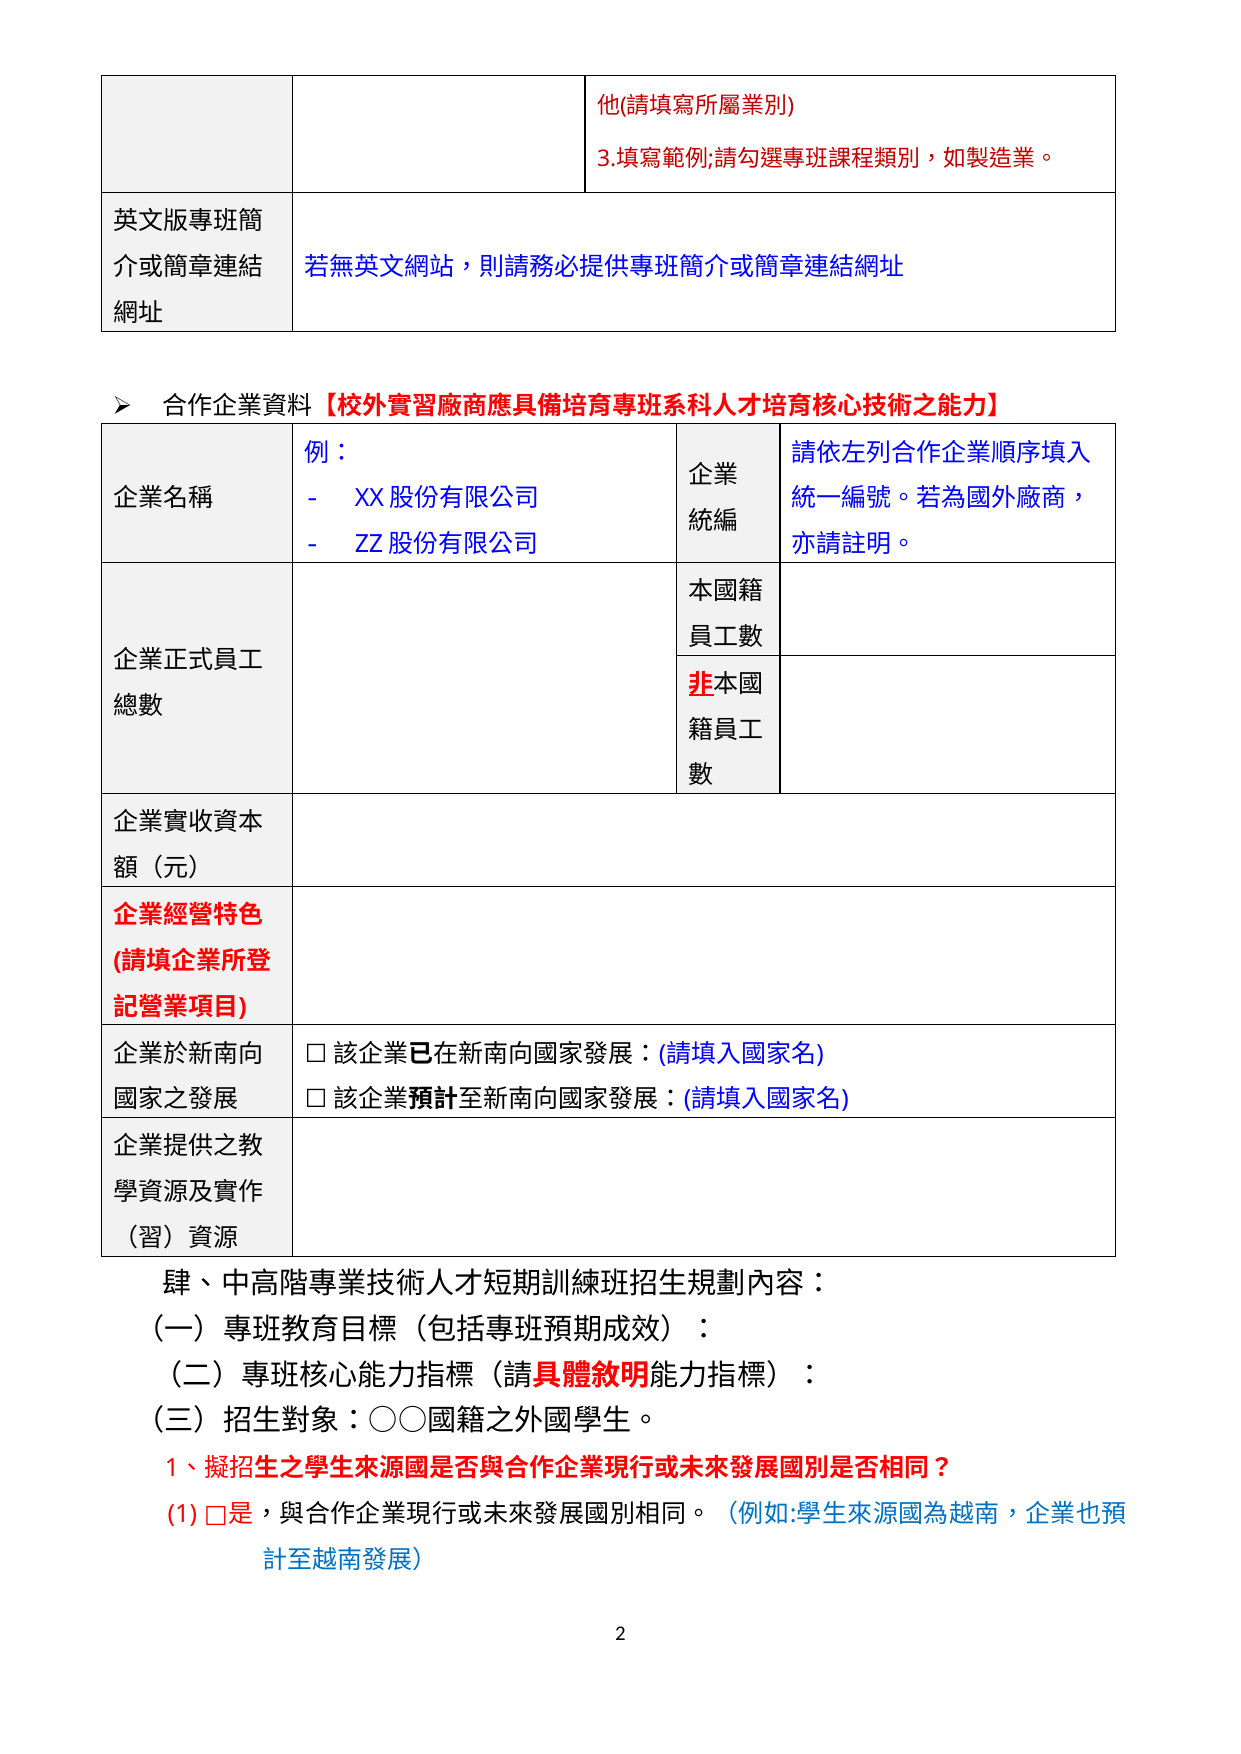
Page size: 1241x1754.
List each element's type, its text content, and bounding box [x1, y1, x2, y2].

table_cell 若無英文網站，則請務必提供專班簡介或簡章連結網址 [293, 193, 1115, 331]
table_cell [293, 76, 584, 192]
table_cell [293, 1118, 1115, 1256]
table_header 例： XX股份有限公司 ZZ股份有限公司 [293, 424, 676, 562]
table_header 請依左列合作企業順序填入統一編號。若為國外廠商，亦請註明。 [781, 424, 1115, 562]
table_cell [293, 563, 676, 793]
text （三）招生對象：○○國籍之外國學生。 [112, 1394, 1128, 1440]
table_cell 英文版專班簡介或簡章連結網址 [102, 193, 292, 331]
table_cell 非本國籍員工數 [677, 656, 779, 793]
table_cell [781, 656, 1115, 793]
table_header 企業名稱 [102, 424, 292, 562]
table_cell [102, 76, 292, 192]
list 合作企業資料【校外實習廠商應具備培育專班系科人才培育核心技術之能力】 [112, 377, 1128, 423]
text （一）專班教育目標（包括專班預期成效）： [112, 1302, 1128, 1348]
table_cell [781, 563, 1115, 654]
table_header 企業 統編 [677, 424, 779, 562]
text 1、擬招生之學生來源國是否與合作企業現行或未來發展國別是否相同？ [112, 1440, 1128, 1486]
table_cell 本國籍員工數 [677, 563, 779, 654]
table_cell [293, 887, 1115, 1024]
text （二）專班核心能力指標（請具體敘明能力指標）： [112, 1348, 1128, 1394]
table_cell 他(請填寫所屬業別) 3.填寫範例;請勾選專班課程類別，如製造業。 [586, 76, 1115, 192]
table_cell 企業經營特色(請填企業所登記營業項目) [102, 887, 292, 1024]
table_cell ☐ 該企業已在新南向國家發展：(請填入國家名) ☐ 該企業預計至新南向國家發展：(請填入國家名) [293, 1025, 1115, 1117]
table_cell 企業實收資本額（元） [102, 794, 292, 886]
text (1) □是，與合作企業現行或未來發展國別相同。（例如:學生來源國為越南，企業也預計至越南發展） [112, 1486, 1128, 1577]
table_cell 企業正式員工總數 [102, 563, 292, 793]
table_cell 企業於新南向國家之發展 [102, 1025, 292, 1117]
table_cell 企業提供之教學資源及實作（習）資源 [102, 1118, 292, 1256]
text 肆、中高階專業技術人才短期訓練班招生規劃內容： [162, 1257, 1128, 1302]
table_cell [293, 794, 1115, 886]
